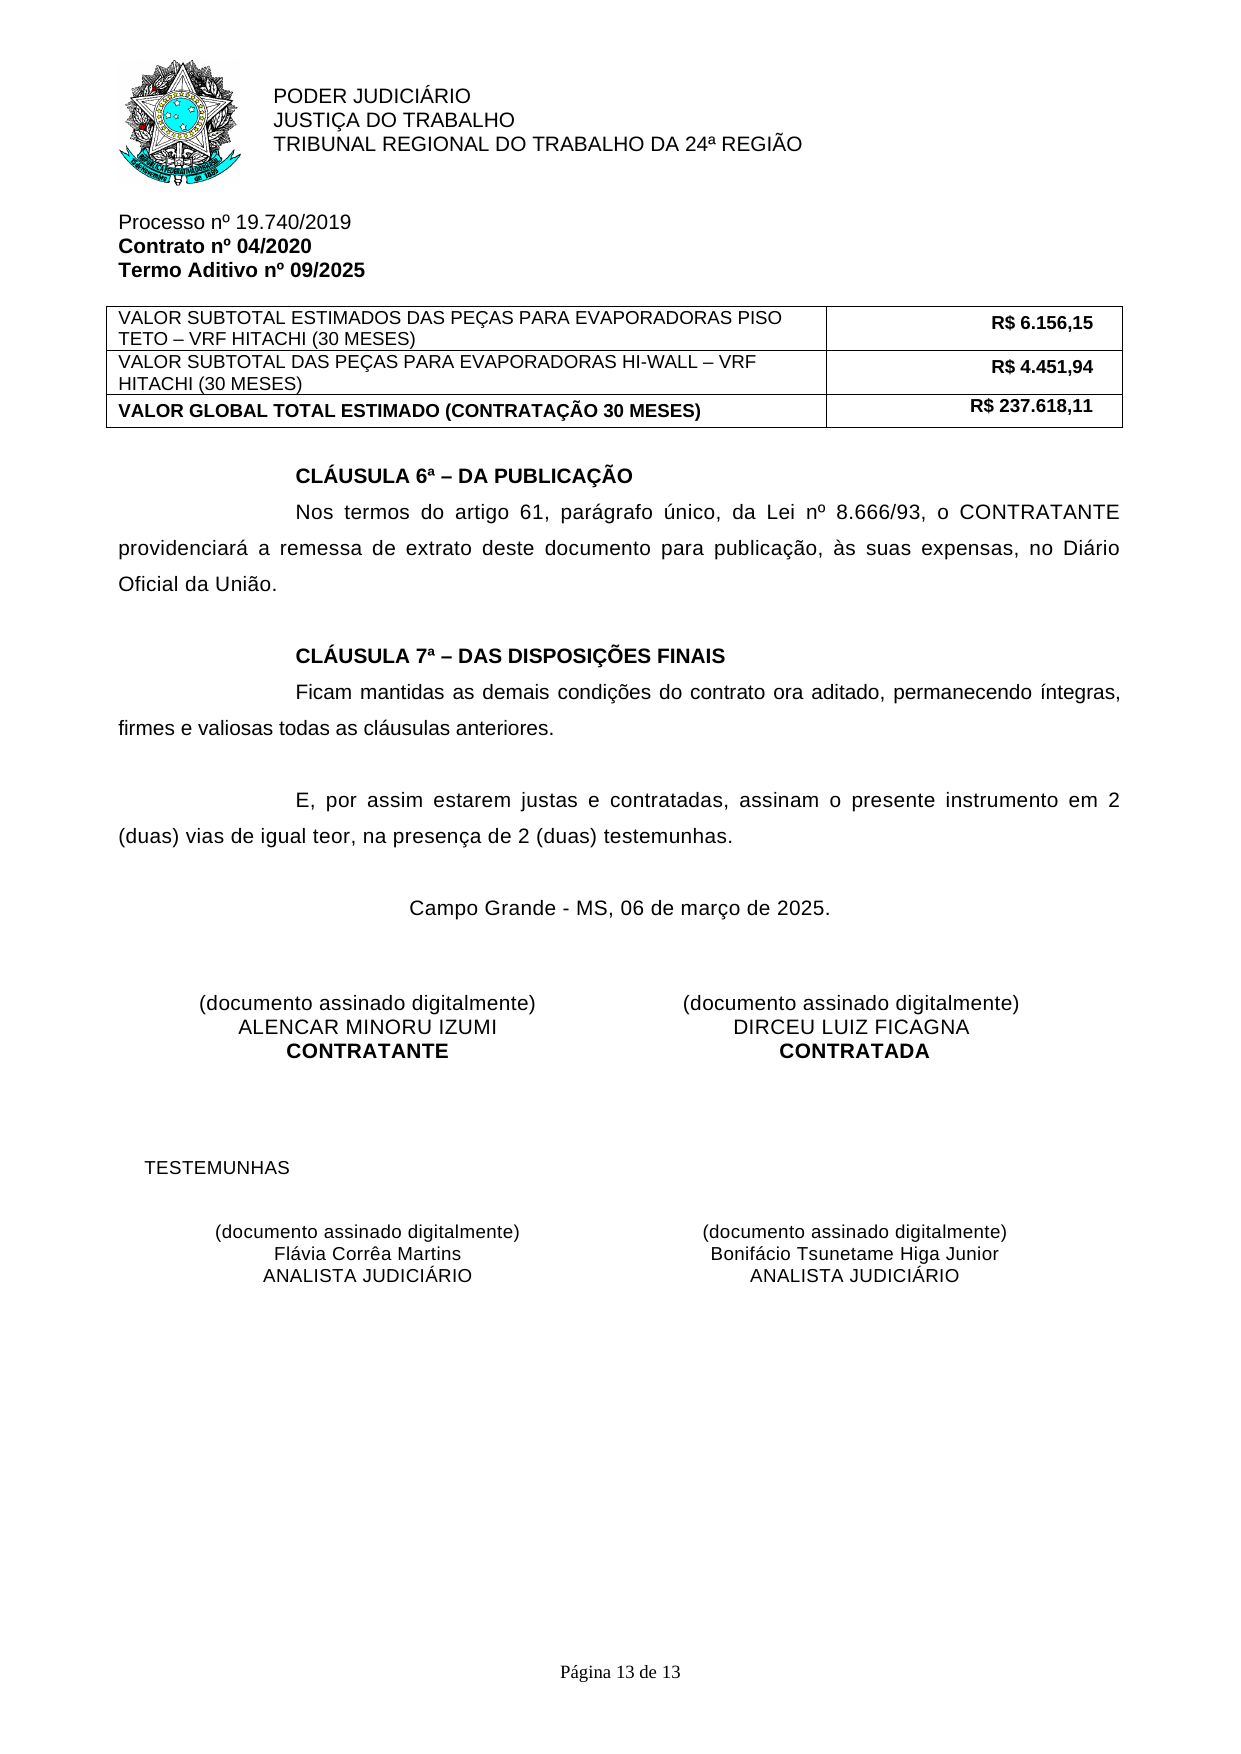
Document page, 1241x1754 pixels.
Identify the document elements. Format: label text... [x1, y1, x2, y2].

text Ficam mantidas as demais condições do contrato ora aditado, permanecendo íntegras, firmes e valiosas todas as cláusulas anteriores. [118, 680, 1122, 740]
table_cell (documento assinado digitalmente) Flávia Corrêa Martins ANALISTA JUDICIÁRIO [133, 1200, 620, 1346]
table_cell (documento assinado digitalmente) Bonifácio Tsunetame Higa Junior ANALISTA JUDICIÁRIO [620, 1200, 1107, 1346]
table_cell VALOR SUBTOTAL ESTIMADOS DAS PEÇAS PARA EVAPORADORAS PISO TETO – VRF HITACHI (30 MESES) [107, 307, 826, 350]
text E, por assim estarem justas e contratadas, assinam o presente instrumento em 2 (duas) vias de igual teor, na presença de 2 (duas) testemunhas. [118, 788, 1122, 847]
text CLÁUSULA 7ª – DAS DISPOSIÇÕES FINAIS [118, 644, 1122, 668]
table_cell TESTEMUNHAS [133, 1135, 1107, 1200]
table_header (documento assinado digitalmente) ALENCAR MINORU IZUMI CONTRATANTE [133, 967, 620, 1135]
table_header [1100, 967, 1107, 1135]
table_cell R$ 237.618,11 [827, 395, 1122, 427]
table_cell VALOR SUBTOTAL DAS PEÇAS PARA EVAPORADORAS HI-WALL – VRF HITACHI (30 MESES) [107, 351, 826, 394]
table_cell VALOR GLOBAL TOTAL ESTIMADO (CONTRATAÇÃO 30 MESES) [107, 395, 826, 427]
text Campo Grande - MS, 06 de março de 2025. [118, 895, 1122, 919]
text CLÁUSULA 6ª – DA PUBLICAÇÃO [118, 464, 1122, 488]
picture [118, 59, 243, 186]
text Nos termos do artigo 61, parágrafo único, da Lei nº 8.666/93, o CONTRATANTE providenciará a remessa de extrato deste documento para publicação, às suas expensas, no Diário Oficial da União. [118, 500, 1122, 596]
table_cell R$ 4.451,94 [827, 351, 1122, 394]
table_header (documento assinado digitalmente) DIRCEU LUIZ FICAGNA CONTRATADA [620, 967, 1100, 1135]
table_cell R$ 6.156,15 [827, 307, 1122, 350]
